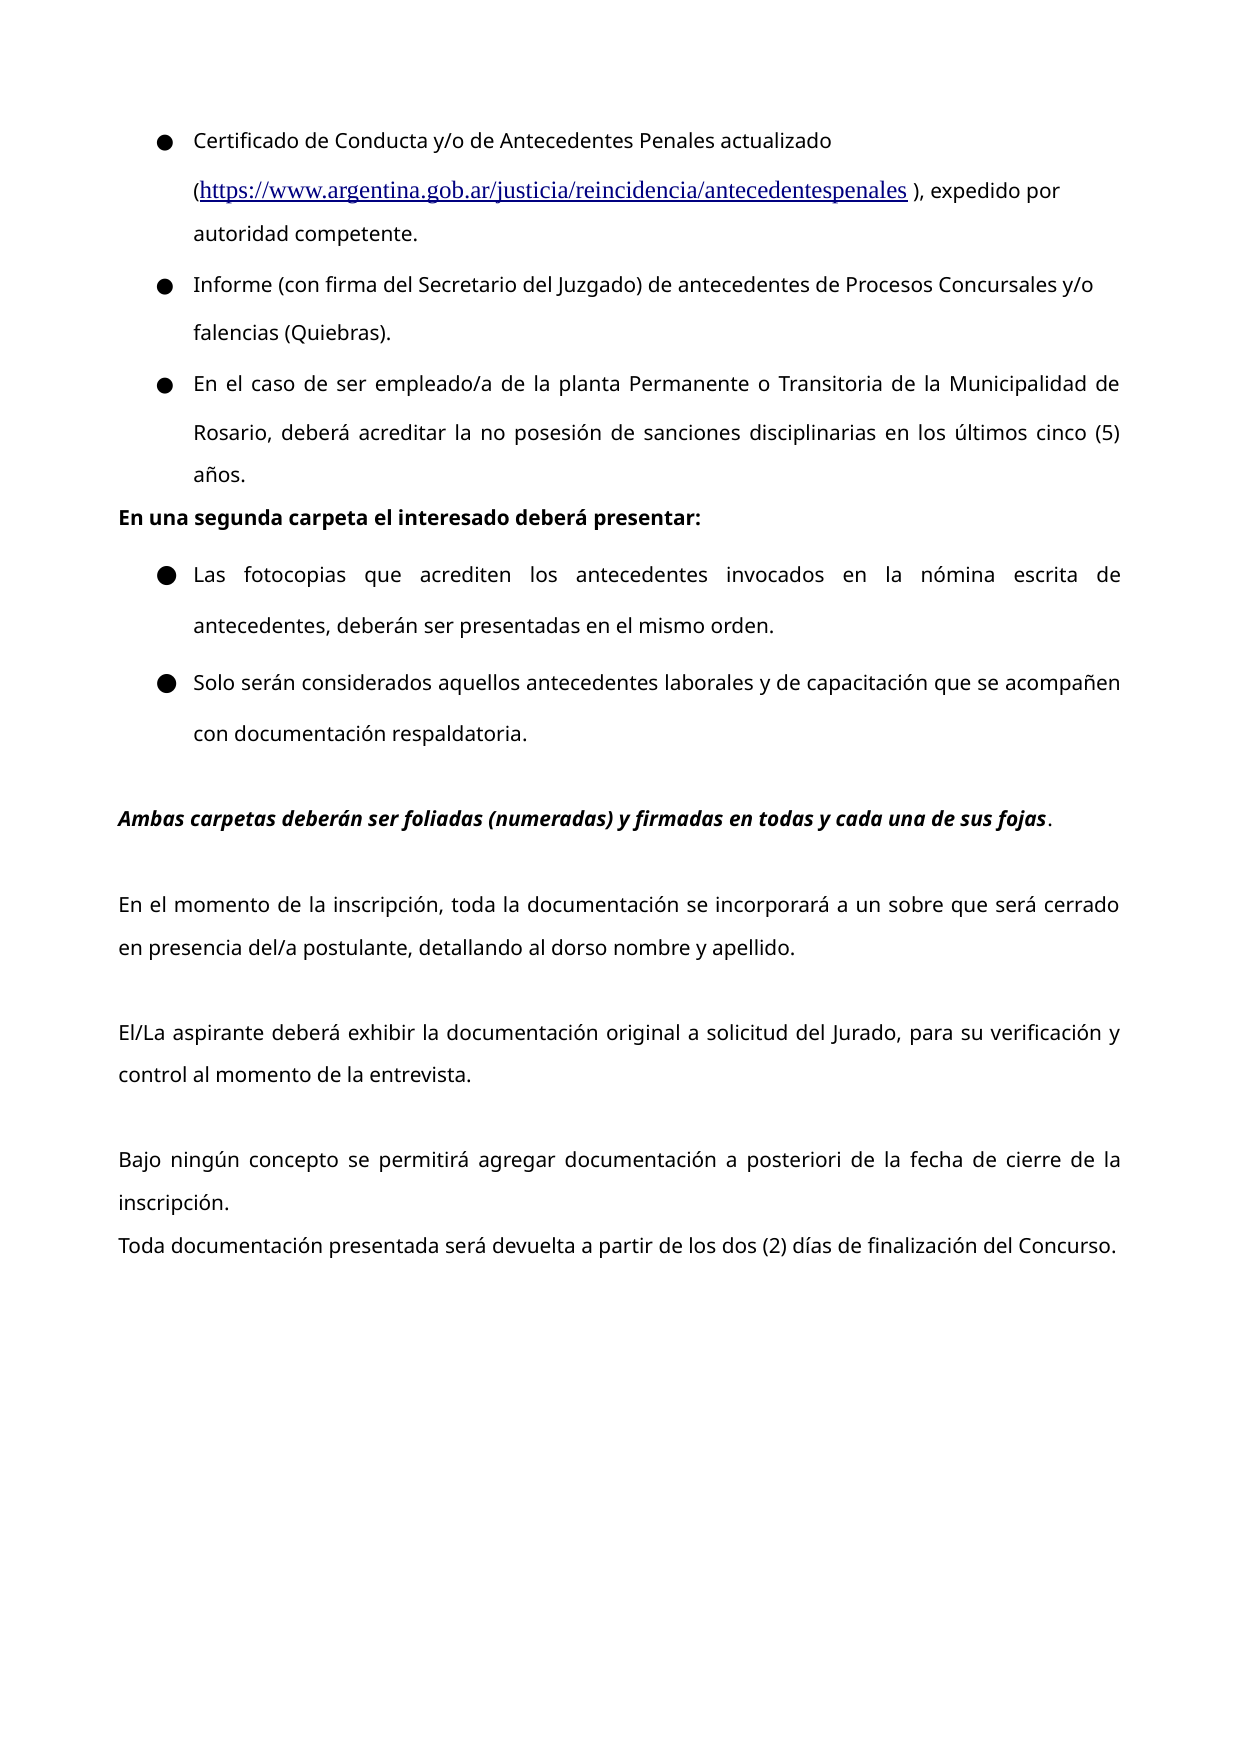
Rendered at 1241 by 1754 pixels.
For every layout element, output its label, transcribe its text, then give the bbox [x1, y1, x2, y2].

text En una segunda carpeta el interesado deberá presentar: [118, 503, 1122, 531]
text Bajo ningún concepto se permitirá agregar documentación a posteriori de la fecha de cierre de la inscripción. [118, 1146, 1122, 1217]
list Las fotocopias que acrediten los antecedentes invocados en la nómina escrita de antecedentes, deberán ser presentadas en el mismo orden. [156, 546, 1122, 639]
list Solo serán considerados aquellos antecedentes laborales y de capacitación que se acompañen con documentación respaldatoria. [156, 654, 1122, 747]
text Ambas carpetas deberán ser foliadas (numeradas) y firmadas en todas y cada una de sus fojas. [118, 804, 1122, 833]
list Informe (con firma del Secretario del Juzgado) de antecedentes de Procesos Concursales y/o falencias (Quiebras). [156, 261, 1122, 347]
list Certificado de Conducta y/o de Antecedentes Penales actualizado (https://www.argentina.gob.ar/justicia/reincidencia/antecedentespenales ), expedido por autoridad competente. [156, 118, 1122, 247]
text En el momento de la inscripción, toda la documentación se incorporará a un sobre que será cerrado en presencia del/a postulante, detallando al dorso nombre y apellido. [118, 890, 1122, 961]
text El/La aspirante deberá exhibir la documentación original a solicitud del Jurado, para su verificación y control al momento de la entrevista. [118, 1018, 1122, 1089]
list En el caso de ser empleado/a de la planta Permanente o Transitoria de la Municipalidad de Rosario, deberá acreditar la no posesión de sanciones disciplinarias en los últimos cinco (5) años. [156, 361, 1122, 489]
text Toda documentación presentada será devuelta a partir de los dos (2) días de finalización del Concurso. [118, 1231, 1122, 1259]
